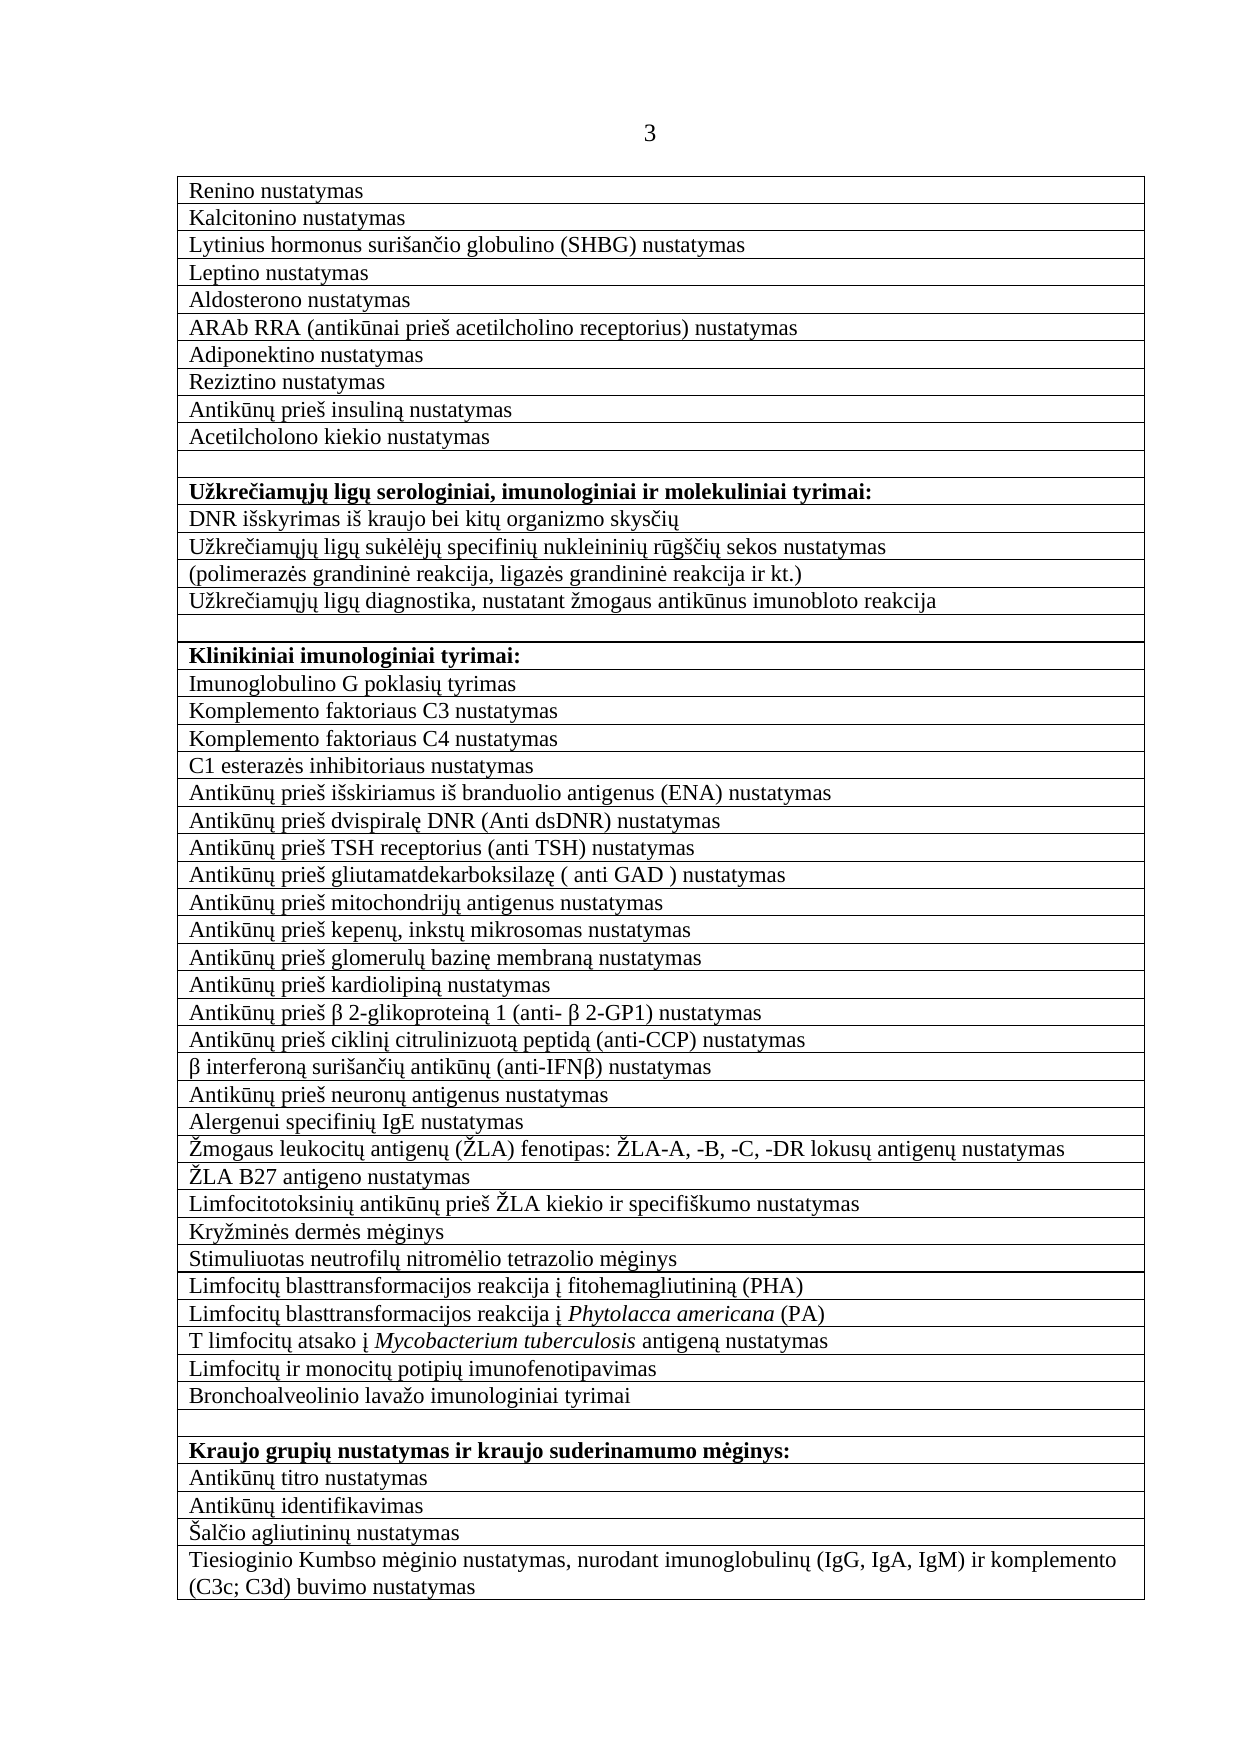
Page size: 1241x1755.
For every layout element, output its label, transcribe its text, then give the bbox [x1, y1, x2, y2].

table_cell T limfocitų atsako į Mycobacterium tuberculosis antigeną nustatymas [178, 1327, 1144, 1354]
table_cell Acetilcholono kiekio nustatymas [178, 423, 1144, 449]
table_cell [178, 1410, 1144, 1436]
table_cell Lytinius hormonus surišančio globulino (SHBG) nustatymas [178, 231, 1144, 258]
table_cell Antikūnų prieš išskiriamus iš branduolio antigenus (ENA) nustatymas [178, 779, 1144, 806]
table_cell Antikūnų prieš neuronų antigenus nustatymas [178, 1081, 1144, 1107]
table_cell Limfocitotoksinių antikūnų prieš ŽLA kiekio ir specifiškumo nustatymas [178, 1190, 1144, 1217]
table_cell Imunoglobulino G poklasių tyrimas [178, 670, 1144, 696]
table_cell Bronchoalveolinio lavažo imunologiniai tyrimai [178, 1382, 1144, 1408]
table_cell [178, 615, 1144, 641]
table_cell β interferoną surišančių antikūnų (anti-IFNβ) nustatymas [178, 1053, 1144, 1080]
table_cell Komplemento faktoriaus C3 nustatymas [178, 697, 1144, 723]
table_cell Tiesioginio Kumbso mėginio nustatymas, nurodant imunoglobulinų (IgG, IgA, IgM) ir komplemento (C3c; C3d) buvimo nustatymas [178, 1546, 1144, 1599]
table_cell Limfocitų ir monocitų potipių imunofenotipavimas [178, 1355, 1144, 1381]
table_cell Aldosterono nustatymas [178, 286, 1144, 313]
table_cell (polimerazės grandininė reakcija, ligazės grandininė reakcija ir kt.) [178, 560, 1144, 587]
table_cell Leptino nustatymas [178, 259, 1144, 285]
table_cell Antikūnų prieš kepenų, inkstų mikrosomas nustatymas [178, 916, 1144, 943]
table_cell DNR išskyrimas iš kraujo bei kitų organizmo skysčių [178, 505, 1144, 532]
table_cell Stimuliuotas neutrofilų nitromėlio tetrazolio mėginys [178, 1245, 1144, 1271]
table_cell Alergenui specifinių IgE nustatymas [178, 1108, 1144, 1134]
table_cell Antikūnų prieš ciklinį citrulinizuotą peptidą (anti-CCP) nustatymas [178, 1026, 1144, 1052]
table_cell Antikūnų prieš dvispiralę DNR (Anti dsDNR) nustatymas [178, 807, 1144, 833]
table_cell Antikūnų prieš gliutamatdekarboksilazę ( anti GAD ) nustatymas [178, 862, 1144, 888]
table_cell Užkrečiamųjų ligų sukėlėjų specifinių nukleininių rūgščių sekos nustatymas [178, 533, 1144, 559]
table_cell Antikūnų prieš insuliną nustatymas [178, 396, 1144, 422]
table_cell Antikūnų prieš β 2-glikoproteiną 1 (anti- β 2-GP1) nustatymas [178, 999, 1144, 1025]
table_cell Limfocitų blasttransformacijos reakcija į Phytolacca americana (PA) [178, 1300, 1144, 1326]
table_cell Antikūnų prieš TSH receptorius (anti TSH) nustatymas [178, 834, 1144, 861]
table_cell Reziztino nustatymas [178, 369, 1144, 395]
table_cell Kalcitonino nustatymas [178, 204, 1144, 230]
table_cell Antikūnų identifikavimas [178, 1492, 1144, 1518]
table_cell Užkrečiamųjų ligų serologiniai, imunologiniai ir molekuliniai tyrimai: [178, 478, 1144, 504]
table_cell Šalčio agliutininų nustatymas [178, 1519, 1144, 1545]
table_cell Kryžminės dermės mėginys [178, 1218, 1144, 1244]
table_cell C1 esterazės inhibitoriaus nustatymas [178, 752, 1144, 778]
table_cell Antikūnų prieš kardiolipiną nustatymas [178, 971, 1144, 997]
table_cell Antikūnų prieš glomerulų bazinę membraną nustatymas [178, 944, 1144, 970]
table_cell Užkrečiamųjų ligų diagnostika, nustatant žmogaus antikūnus imunobloto reakcija [178, 588, 1144, 614]
table_cell Renino nustatymas [178, 177, 1144, 203]
table_cell Antikūnų prieš mitochondrijų antigenus nustatymas [178, 889, 1144, 915]
table_cell Komplemento faktoriaus C4 nustatymas [178, 725, 1144, 751]
table_cell Adiponektino nustatymas [178, 341, 1144, 367]
table_cell Limfocitų blasttransformacijos reakcija į fitohemagliutininą (PHA) [178, 1273, 1144, 1299]
table_cell Antikūnų titro nustatymas [178, 1464, 1144, 1491]
table_cell Klinikiniai imunologiniai tyrimai: [178, 643, 1144, 669]
table_cell Žmogaus leukocitų antigenų (ŽLA) fenotipas: ŽLA-A, -B, -C, -DR lokusų antigenų nustatymas [178, 1136, 1144, 1162]
table_cell ARAb RRA (antikūnai prieš acetilcholino receptorius) nustatymas [178, 314, 1144, 340]
table_cell ŽLA B27 antigeno nustatymas [178, 1163, 1144, 1189]
table_cell [178, 451, 1144, 477]
table_cell Kraujo grupių nustatymas ir kraujo suderinamumo mėginys: [178, 1437, 1144, 1463]
